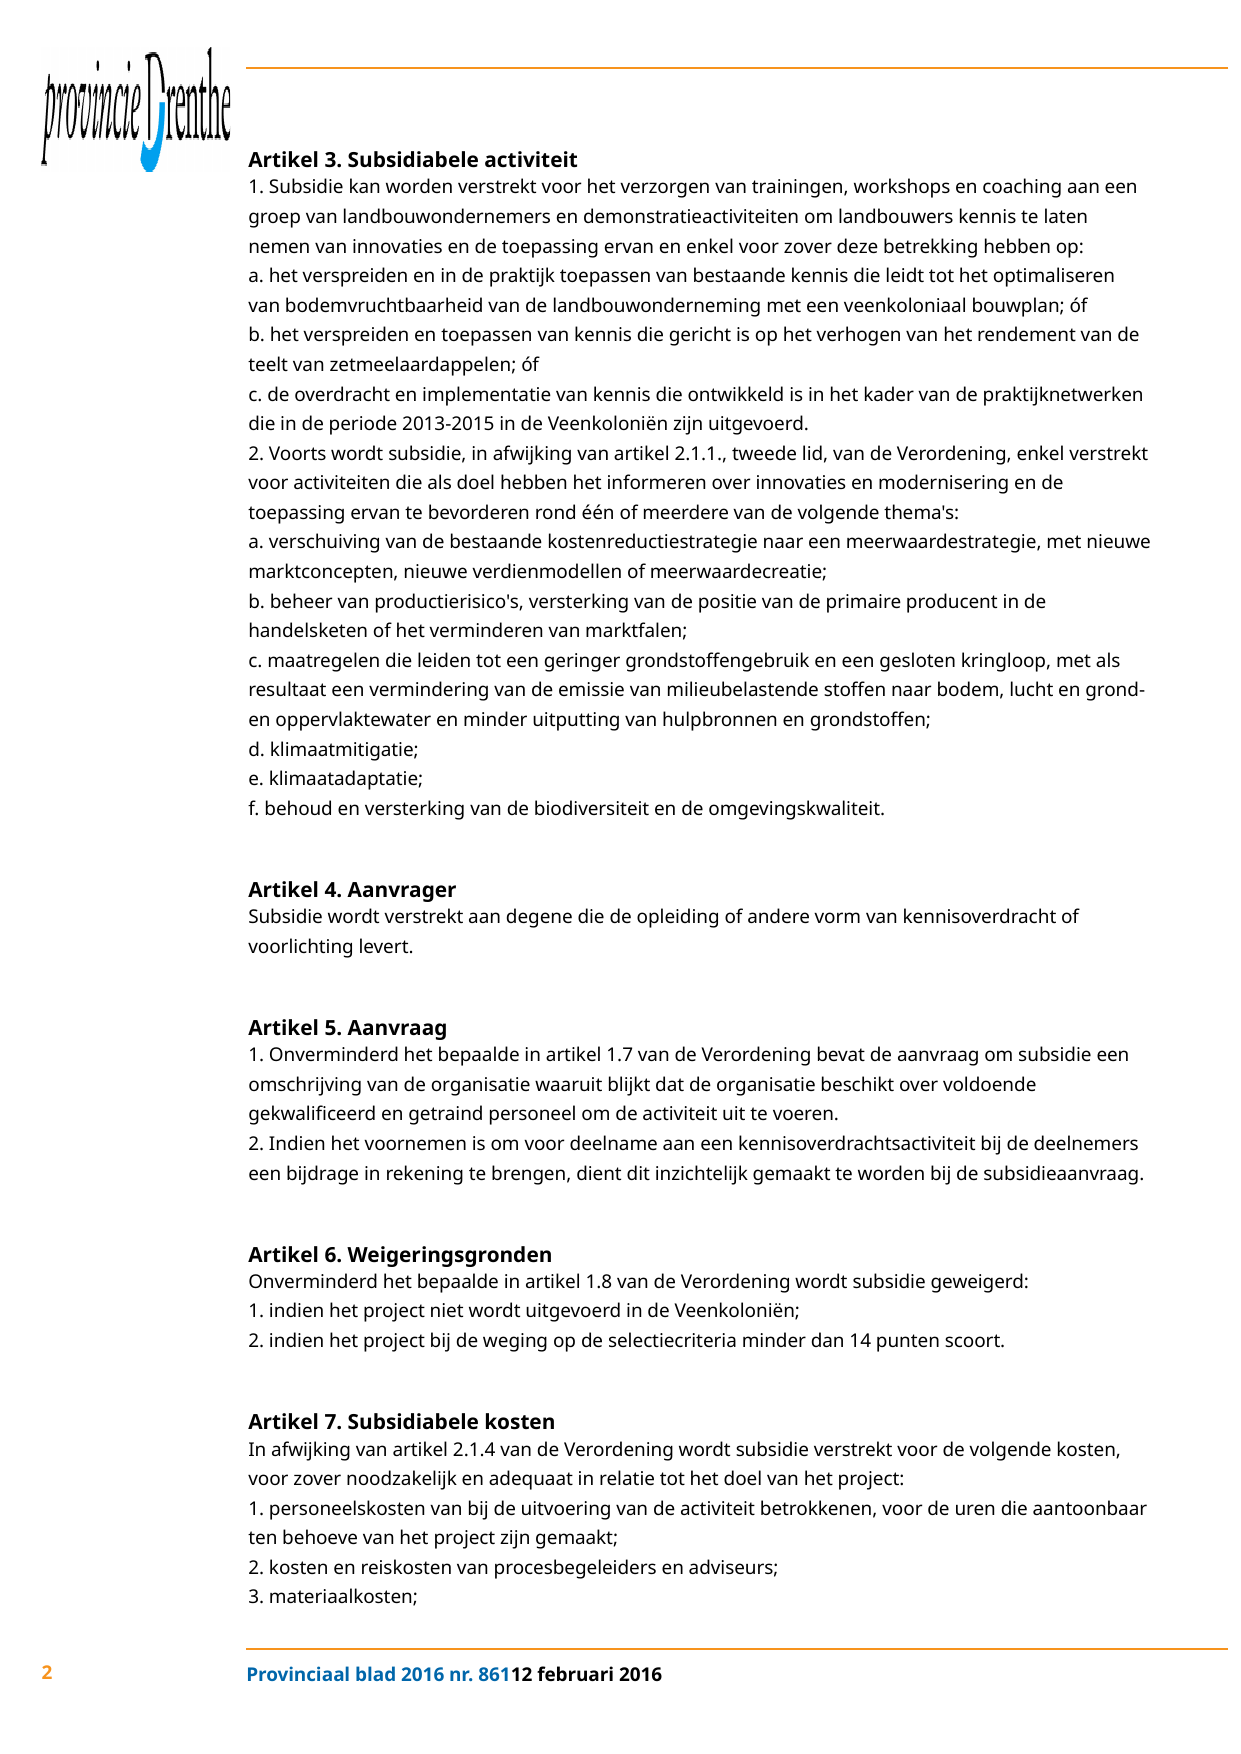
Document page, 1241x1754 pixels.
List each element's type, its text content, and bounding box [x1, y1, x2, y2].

text Artikel 4. Aanvrager [248, 875, 1152, 903]
text 2. Indien het voornemen is om voor deelname aan een kennisoverdrachtsactiviteit bij de deelnemers een bijdrage in rekening te brengen, dient dit inzichtelijk gemaakt te worden bij de subsidieaanvraag. [248, 1130, 1152, 1185]
text a. het verspreiden en in de praktijk toepassen van bestaande kennis die leidt tot het optimaliseren van bodemvruchtbaarheid van de landbouwonderneming met een veenkoloniaal bouwplan; óf [248, 262, 1152, 318]
text Onverminderd het bepaalde in artikel 1.8 van de Verordening wordt subsidie geweigerd: [248, 1268, 1152, 1294]
text 1. personeelskosten van bij de uitvoering van de activiteit betrokkenen, voor de uren die aantoonbaar ten behoeve van het project zijn gemaakt; [248, 1495, 1152, 1550]
text 2. Voorts wordt subsidie, in afwijking van artikel 2.1.1., tweede lid, van de Verordening, enkel verstrekt voor activiteiten die als doel hebben het informeren over innovaties en modernisering en de toepassing ervan te bevorderen rond één of meerdere van de volgende thema's: [248, 440, 1152, 525]
text 2. kosten en reiskosten van procesbegeleiders en adviseurs; [248, 1554, 1152, 1580]
text c. de overdracht en implementatie van kennis die ontwikkeld is in het kader van de praktijknetwerken die in de periode 2013-2015 in de Veenkoloniën zijn uitgevoerd. [248, 381, 1152, 436]
text Subsidie wordt verstrekt aan degene die de opleiding of andere vorm van kennisoverdracht of voorlichting levert. [248, 903, 1152, 959]
text Artikel 6. Weigeringsgronden [248, 1240, 1152, 1268]
text d. klimaatmitigatie; [248, 736, 1152, 761]
text c. maatregelen die leiden tot een geringer grondstoffengebruik en een gesloten kringloop, met als resultaat een vermindering van de emissie van milieubelastende stoffen naar bodem, lucht en grond- en oppervlaktewater en minder uitputting van hulpbronnen en grondstoffen; [248, 647, 1152, 732]
text Artikel 3. Subsidiabele activiteit [248, 145, 1152, 174]
text 1. Onverminderd het bepaalde in artikel 1.7 van de Verordening bevat de aanvraag om subsidie een omschrijving van de organisatie waaruit blijkt dat de organisatie beschikt over voldoende gekwalificeerd en getraind personeel om de activiteit uit te voeren. [248, 1041, 1152, 1126]
picture [41, 47, 231, 172]
text 1. Subsidie kan worden verstrekt voor het verzorgen van trainingen, workshops en coaching aan een groep van landbouwondernemers en demonstratieactiviteiten om landbouwers kennis te laten nemen van innovaties en de toepassing ervan en enkel voor zover deze betrekking hebben op: [248, 174, 1152, 258]
text b. het verspreiden en toepassen van kennis die gericht is op het verhogen van het rendement van de teelt van zetmeelaardappelen; óf [248, 322, 1152, 377]
text In afwijking van artikel 2.1.4 van de Verordening wordt subsidie verstrekt voor de volgende kosten, voor zover noodzakelijk en adequaat in relatie tot het doel van het project: [248, 1436, 1152, 1491]
text f. behoud en versterking van de biodiversiteit en de omgevingskwaliteit. [248, 795, 1152, 821]
text e. klimaatadaptatie; [248, 765, 1152, 791]
text 3. materiaalkosten; [248, 1584, 1152, 1609]
text 2. indien het project bij de weging op de selectiecriteria minder dan 14 punten scoort. [248, 1327, 1152, 1353]
text Artikel 7. Subsidiabele kosten [248, 1407, 1152, 1436]
text Artikel 5. Aanvraag [248, 1013, 1152, 1041]
text 1. indien het project niet wordt uitgevoerd in de Veenkoloniën; [248, 1298, 1152, 1323]
text a. verschuiving van de bestaande kostenreductiestrategie naar een meerwaardestrategie, met nieuwe marktconcepten, nieuwe verdienmodellen of meerwaardecreatie; [248, 529, 1152, 584]
text b. beheer van productierisico's, versterking van de positie van de primaire producent in de handelsketen of het verminderen van marktfalen; [248, 588, 1152, 643]
